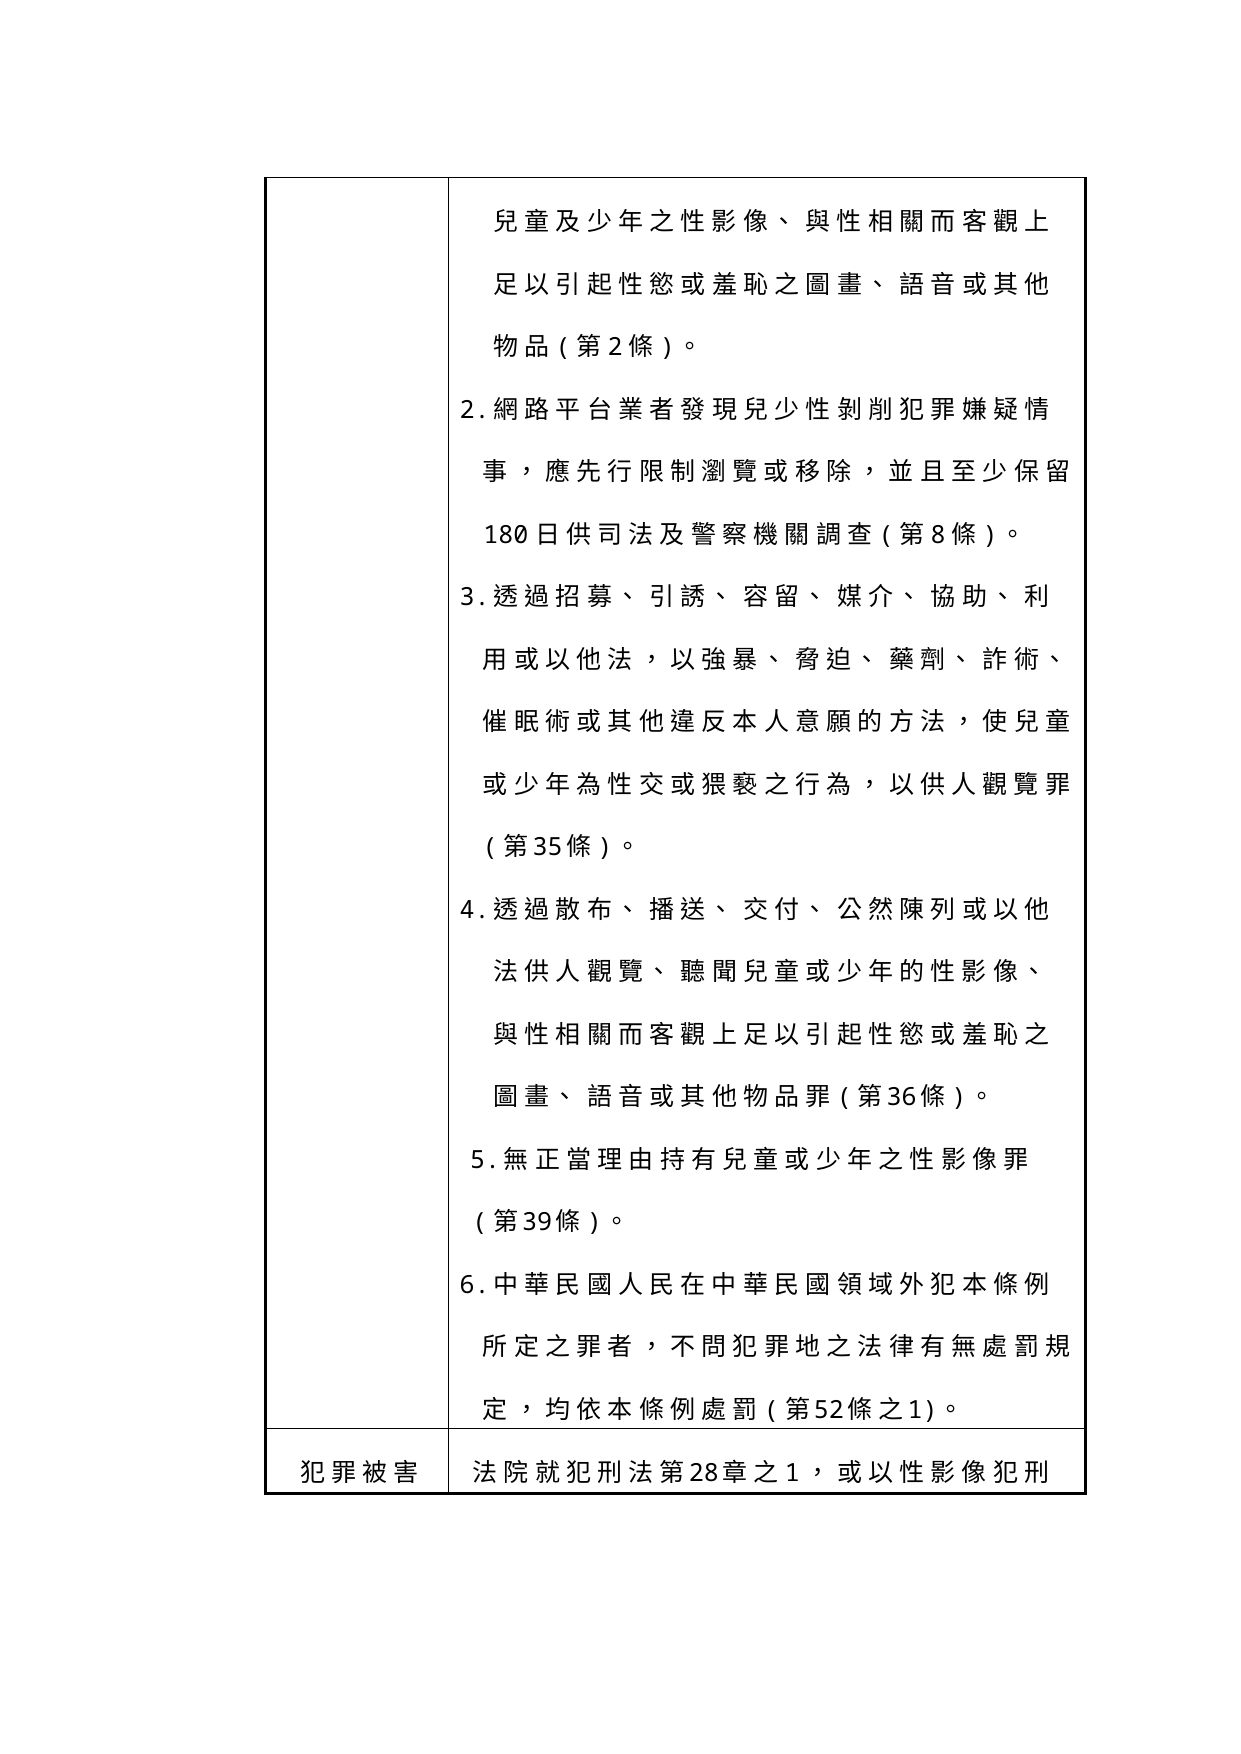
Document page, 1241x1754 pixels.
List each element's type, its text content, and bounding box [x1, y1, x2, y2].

table_cell 犯罪被害 [267, 1429, 448, 1492]
table_cell [267, 178, 448, 1428]
table_cell 兒童及少年之性影像、與性相關而客觀上足以引起性慾或羞恥之圖畫、語音或其他物品(第2條)。 2.網路平台業者發現兒少性剝削犯罪嫌疑情事，應先行限制瀏覽或移除，並且至少保留180日供司法及警察機關調查(第8條)。 3.透過招募、引誘、容留、媒介、協助、利用或以他法，以強暴、脅迫、藥劑、詐術、催眠術或其他違反本人意願的方法，使兒童或少年為性交或猥褻之行為，以供人觀覽罪(第35條)。 4.透過散布、播送、交付、公然陳列或以他法供人觀覽、聽聞兒童或少年的性影像、與性相關而客觀上足以引起性慾或羞恥之圖畫、語音或其他物品罪(第36條)。 5.無正當理由持有兒童或少年之性影像罪(第39條)。 6.中華民國人民在中華民國領域外犯本條例所定之罪者，不問犯罪地之法律有無處罰規定，均依本條例處罰(第52條之1)。 [449, 178, 1084, 1428]
table_cell 法院就犯刑法第28章之1，或以性影像犯刑 [449, 1429, 1084, 1492]
